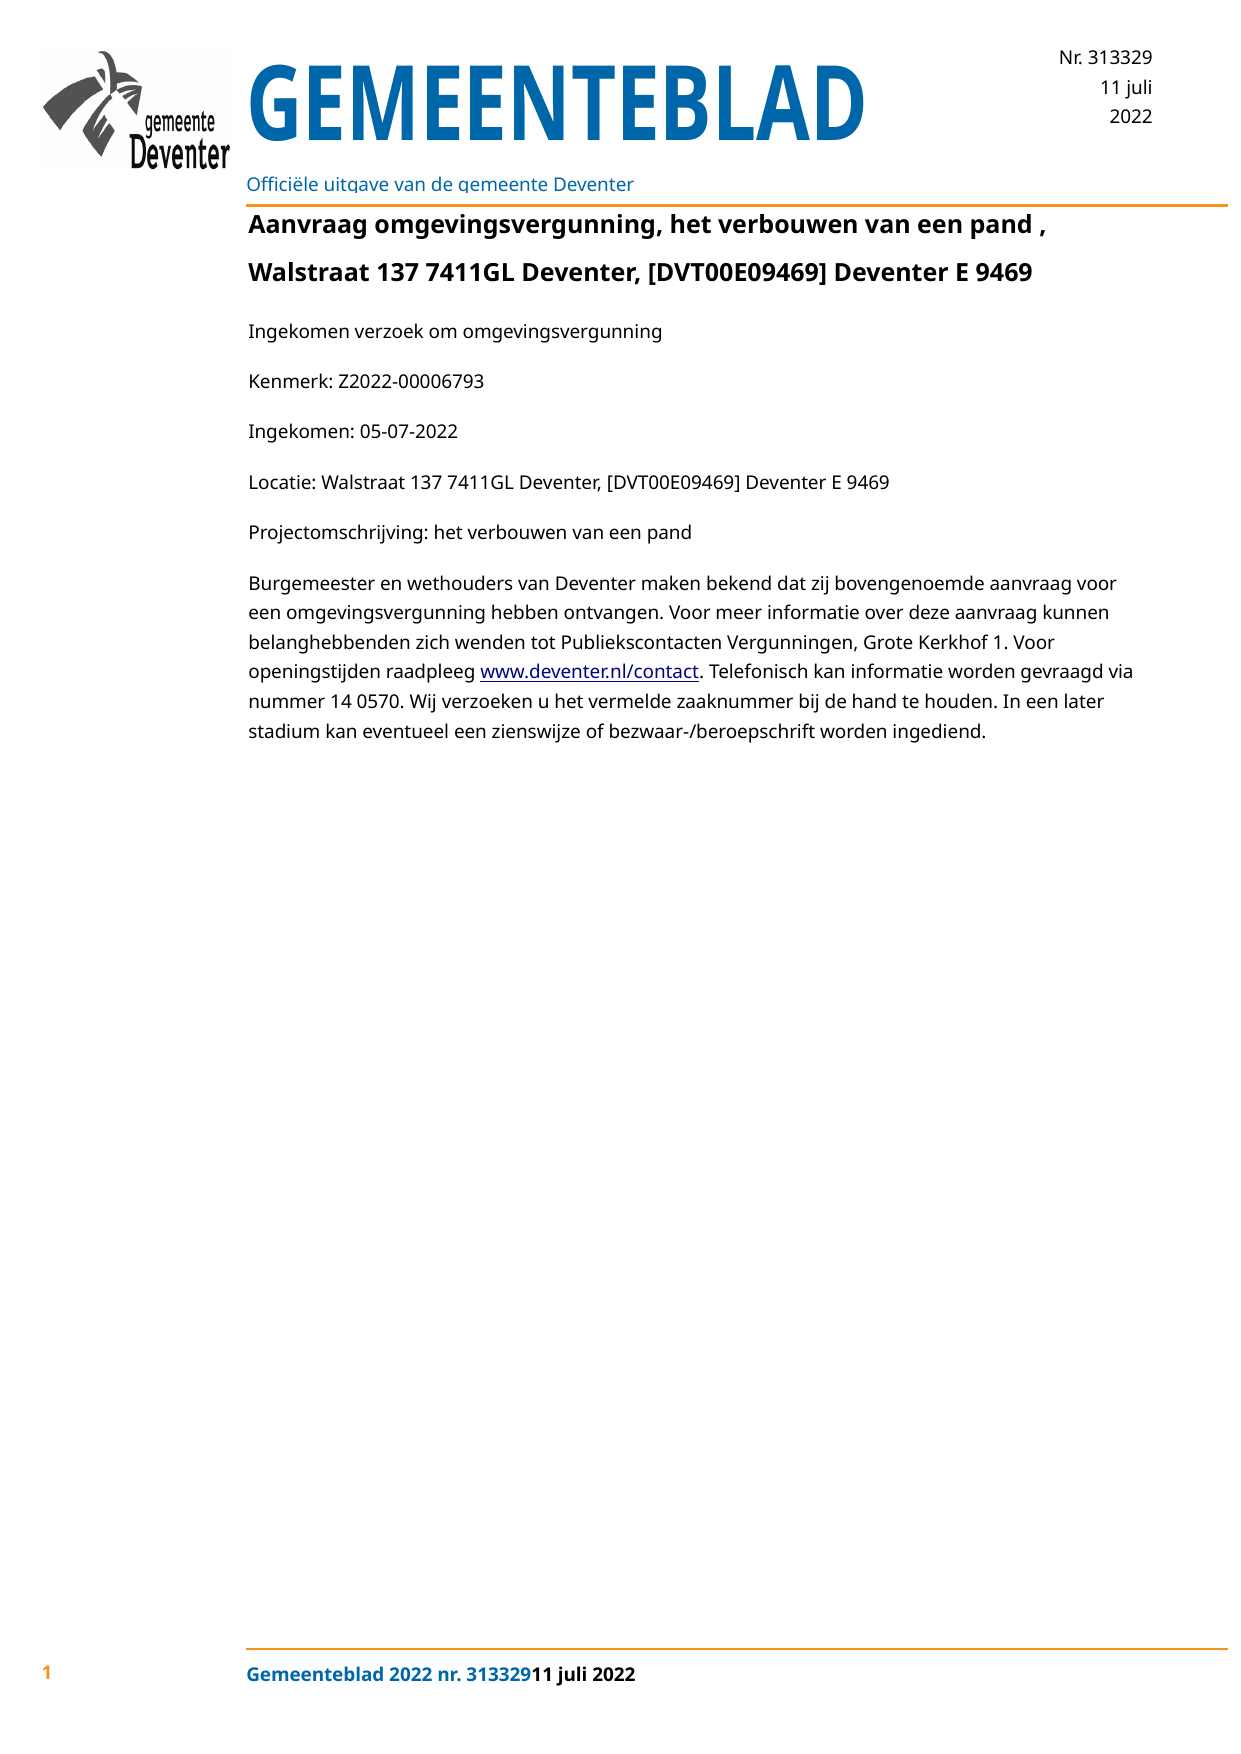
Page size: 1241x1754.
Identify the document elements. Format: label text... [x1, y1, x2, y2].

text Ingekomen verzoek om omgevingsvergunning [248, 318, 1152, 344]
text Projectomschrijving: het verbouwen van een pand [248, 519, 1152, 545]
text Kenmerk: Z2022-00006793 [248, 368, 1152, 394]
picture [41, 47, 231, 172]
text Locatie: Walstraat 137 7411GL Deventer, [DVT00E09469] Deventer E 9469 [248, 469, 1152, 495]
text Ingekomen: 05-07-2022 [248, 419, 1152, 444]
text Burgemeester en wethouders van Deventer maken bekend dat zij bovengenoemde aanvraag voor een omgevingsvergunning hebben ontvangen. Voor meer informatie over deze aanvraag kunnen belanghebbenden zich wenden tot Publiekscontacten Vergunningen, Grote Kerkhof 1. Voor openingstijden raadpleeg www.deventer.nl/contact. Telefonisch kan informatie worden gevraagd via nummer 14 0570. Wij verzoeken u het vermelde zaaknummer bij de hand te houden. In een later stadium kan eventueel een zienswijze of bezwaar-/beroepschrift worden ingediend. [248, 570, 1152, 744]
text Aanvraag omgevingsvergunning, het verbouwen van een pand , Walstraat 137 7411GL Deventer, [DVT00E09469] Deventer E 9469 [248, 207, 1152, 288]
